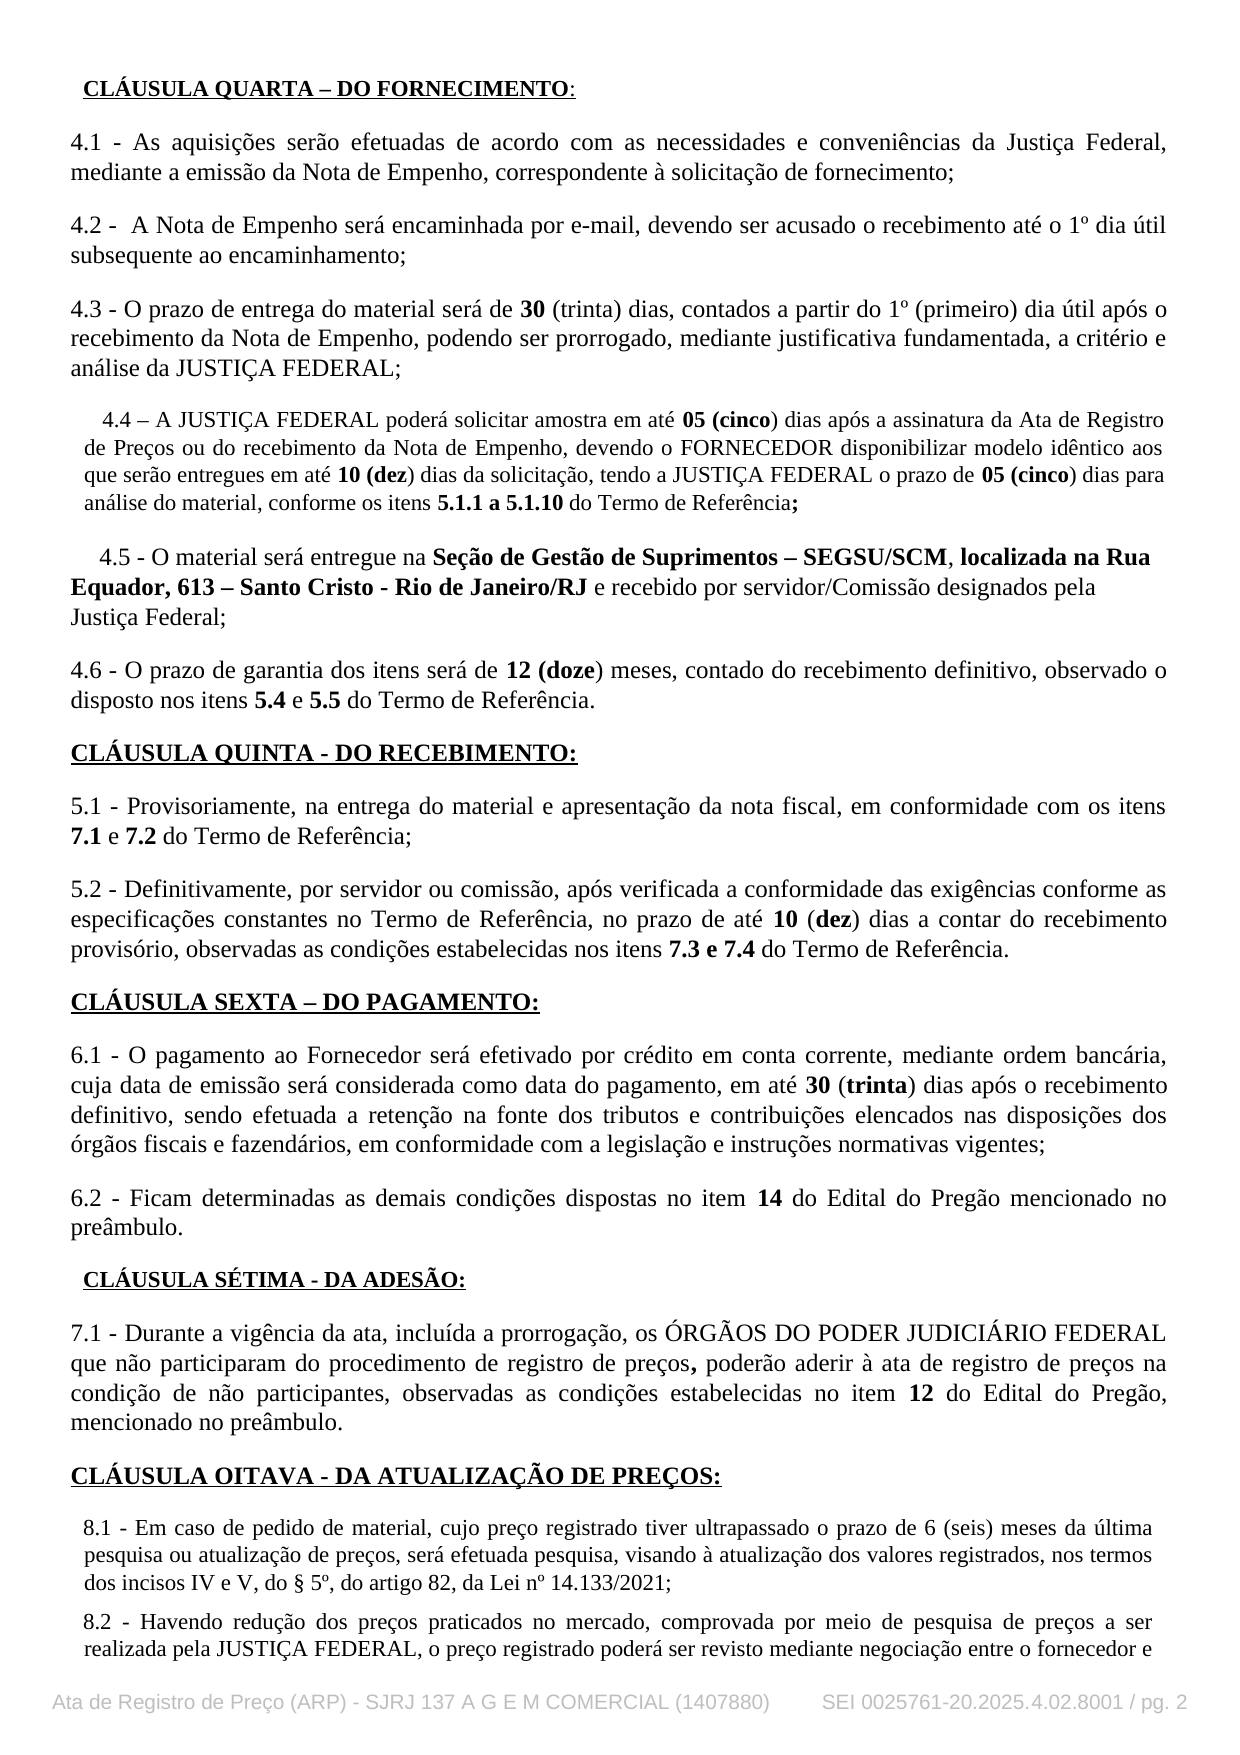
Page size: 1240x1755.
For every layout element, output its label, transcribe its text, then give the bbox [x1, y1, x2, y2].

text 6.2 - Ficam determinadas as demais condições dispostas no item 14 do Edital do Pregão mencionado no preâmbulo. [70, 1183, 1168, 1241]
text 8.1 - Em caso de pedido de material, cujo preço registrado tiver ultrapassado o prazo de 6 (seis) meses da última pesquisa ou atualização de preços, será efetuada pesquisa, visando à atualização dos valores registrados, nos termos dos incisos IV e V, do § 5º, do artigo 82, da Lei nº 14.133/2021; [83, 1514, 1155, 1595]
text 4.4 – A JUSTIÇA FEDERAL poderá solicitar amostra em até 05 (cinco) dias após a assinatura da Ata de Registro de Preços ou do recebimento da Nota de Empenho, devendo o FORNECEDOR disponibilizar modelo idêntico aos que serão entregues em até 10 (dez) dias da solicitação, tendo a JUSTIÇA FEDERAL o prazo de 05 (cinco) dias para análise do material, conforme os itens 5.1.1 a 5.1.10 do Termo de Referência; [83, 406, 1165, 515]
text 4.1 - As aquisições serão efetuadas de acordo com as necessidades e conveniências da Justiça Federal, mediante a emissão da Nota de Empenho, correspondente à solicitação de fornecimento; [70, 127, 1168, 186]
text 5.2 - Definitivamente, por servidor ou comissão, após verificada a conformidade das exigências conforme as especificações constantes no Termo de Referência, no prazo de até 10 (dez) dias a contar do recebimento provisório, observadas as condições estabelecidas nos itens 7.3 e 7.4 do Termo de Referência. [70, 874, 1168, 962]
text 7.1 - Durante a vigência da ata, incluída a prorrogação, os ÓRGÃOS DO PODER JUDICIÁRIO FEDERAL que não participaram do procedimento de registro de preços, poderão aderir à ata de registro de preços na condição de não participantes, observadas as condições estabelecidas no item 12 do Edital do Pregão, mencionado no preâmbulo. [70, 1318, 1168, 1436]
text 4.3 - O prazo de entrega do material será de 30 (trinta) dias, contados a partir do 1º (primeiro) dia útil após o recebimento da Nota de Empenho, podendo ser prorrogado, mediante justificativa fundamentada, a critério e análise da JUSTIÇA FEDERAL; [70, 294, 1168, 382]
text Justiça Federal; [70, 602, 1168, 630]
subtitle 4.5 - O material será entregue na Seção de Gestão de Suprimentos – SEGSU/SCM, localizada na Rua Equador, 613 – Santo Cristo - Rio de Janeiro/RJ e recebido por servidor/Comissão designados pela [70, 542, 1168, 600]
text CLÁUSULA QUARTA – DO FORNECIMENTO: [83, 75, 1168, 101]
text 4.6 - O prazo de garantia dos itens será de 12 (doze) meses, contado do recebimento definitivo, observado o disposto nos itens 5.4 e 5.5 do Termo de Referência. [70, 655, 1168, 713]
text CLÁUSULA SÉTIMA - DA ADESÃO: [83, 1266, 1168, 1292]
text 5.1 - Provisoriamente, na entrega do material e apresentação da nota fiscal, em conformidade com os itens 7.1 e 7.2 do Termo de Referência; [70, 791, 1168, 850]
text CLÁUSULA QUINTA - DO RECEBIMENTO: [70, 738, 1168, 767]
text 8.2 - Havendo redução dos preços praticados no mercado, comprovada por meio de pesquisa de preços a ser realizada pela JUSTIÇA FEDERAL, o preço registrado poderá ser revisto mediante negociação entre o fornecedor e [83, 1608, 1155, 1662]
text CLÁUSULA OITAVA - DA ATUALIZAÇÃO DE PREÇOS: [70, 1461, 1168, 1489]
text CLÁUSULA SEXTA – DO PAGAMENTO: [70, 987, 1168, 1016]
text 4.2 - A Nota de Empenho será encaminhada por e-mail, devendo ser acusado o recebimento até o 1º dia útil subsequente ao encaminhamento; [70, 211, 1168, 269]
text 6.1 - O pagamento ao Fornecedor será efetivado por crédito em conta corrente, mediante ordem bancária, cuja data de emissão será considerada como data do pagamento, em até 30 (trinta) dias após o recebimento definitivo, sendo efetuada a retenção na fonte dos tributos e contribuições elencados nas disposições dos órgãos fiscais e fazendários, em conformidade com a legislação e instruções normativas vigentes; [70, 1041, 1168, 1158]
